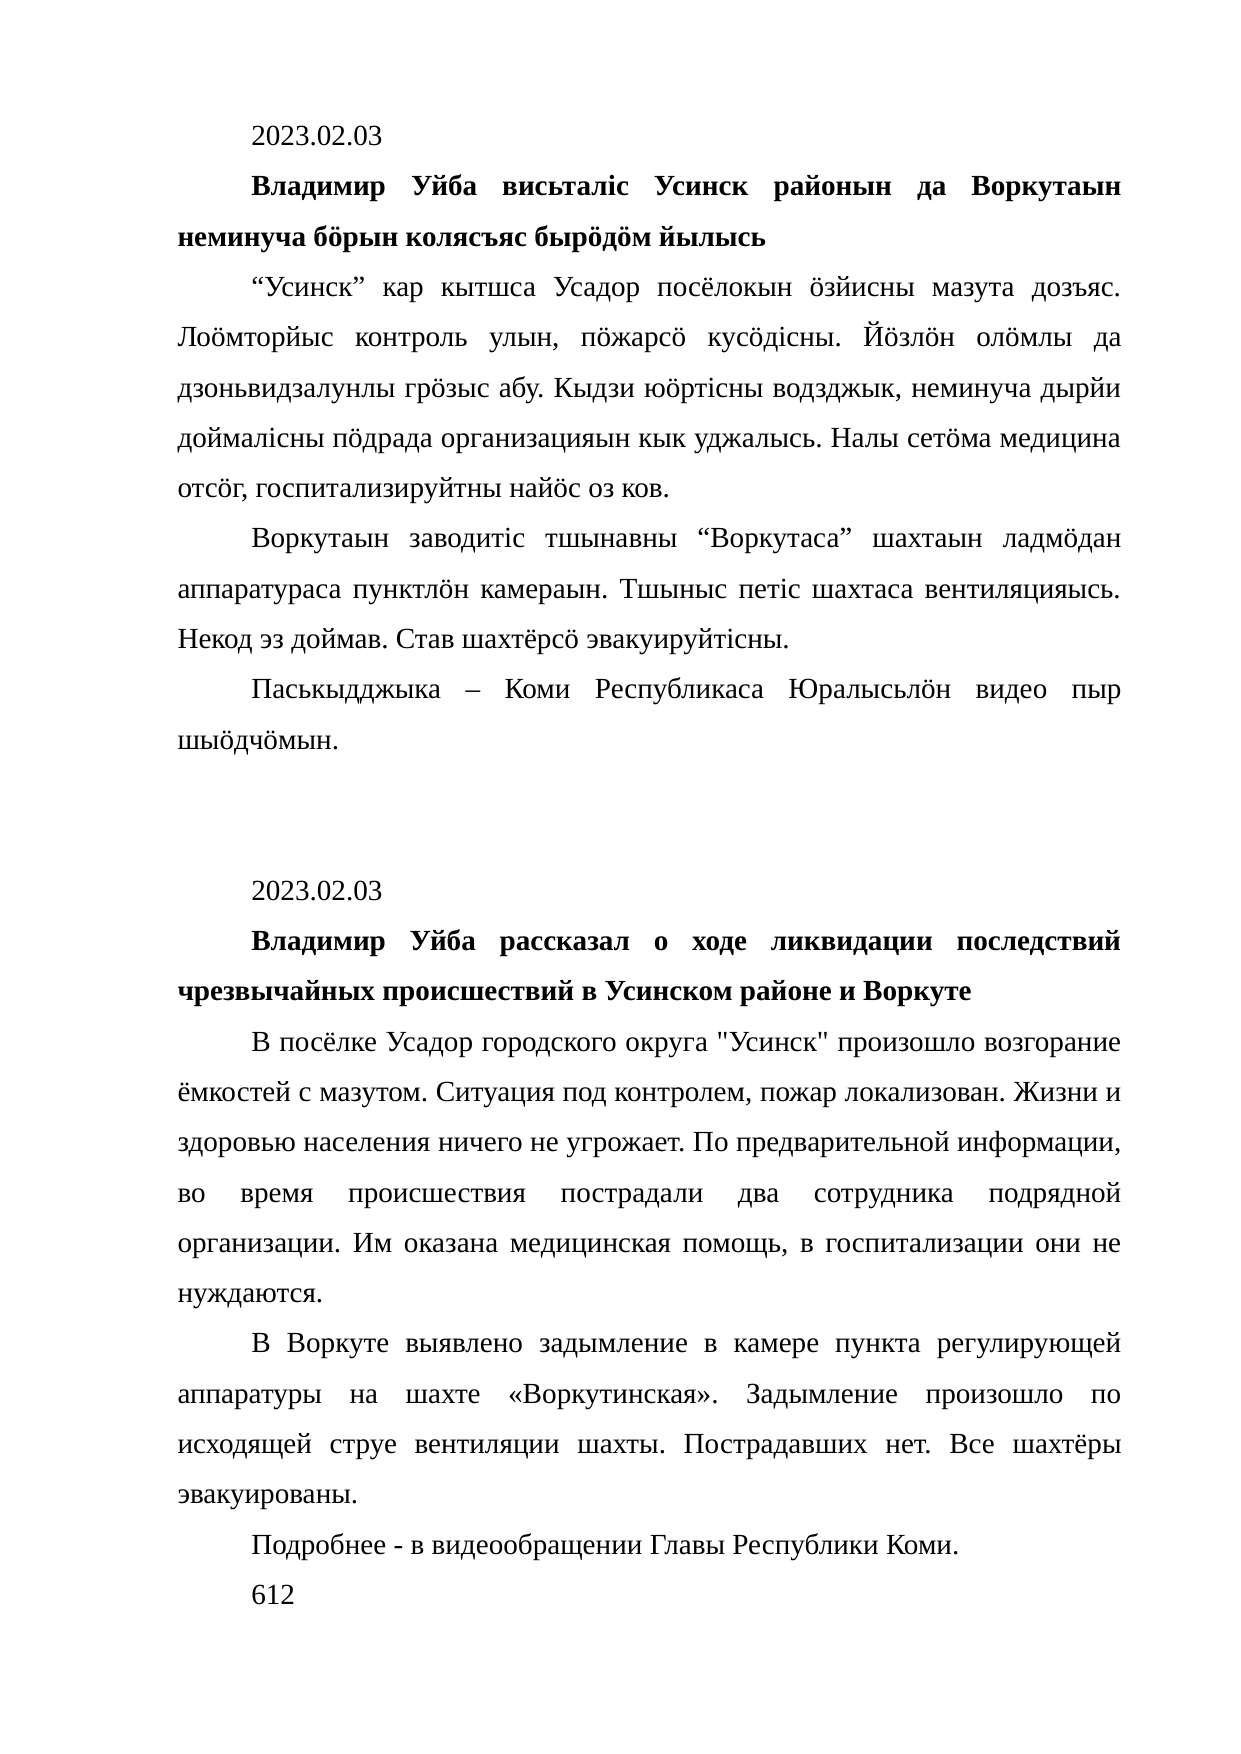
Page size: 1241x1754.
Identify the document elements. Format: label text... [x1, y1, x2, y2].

text 612 [177, 1577, 1122, 1611]
text В посёлке Усадор городского округа "Усинск" произошло возгорание ёмкостей с мазутом. Ситуация под контролем, пожар локализован. Жизни и здоровью населения ничего не угрожает. По предварительной информации, во время происшествия пострадали два сотрудника подрядной организации. Им оказана медицинская помощь, в госпитализации они не нуждаются. [177, 1024, 1122, 1309]
subtitle Владимир Уйба висьталіс Усинск районын да Воркутаын неминуча бӧрын колясъяс бырӧдӧм йылысь [177, 168, 1122, 252]
text 2023.02.03 [177, 118, 1122, 152]
text Воркутаын заводитіс тшынавны “Воркутаса” шахтаын ладмӧдан аппаратураса пунктлӧн камераын. Тшыныс петіс шахтаса вентиляцияысь. Некод эз доймав. Став шахтёрсӧ эвакуируйтісны. [177, 521, 1122, 655]
text В Воркуте выявлено задымление в камере пункта регулирующей аппаратуры на шахте «Воркутинская». Задымление произошло по исходящей струе вентиляции шахты. Пострадавших нет. Все шахтёры эвакуированы. [177, 1326, 1122, 1510]
subtitle Владимир Уйба рассказал о ходе ликвидации последствий чрезвычайных происшествий в Усинском районе и Воркуте [177, 923, 1122, 1007]
subtitle “Усинск” кар кытшса Усадор посёлокын ӧзйисны мазута дозъяс. Лоӧмторйыс контроль улын, пӧжарсӧ кусӧдісны. Йӧзлӧн олӧмлы да дзоньвидзалунлы грӧзыс абу. Кыдзи юӧртісны водзджык, неминуча дырйи доймалісны пӧдрада организацияын кык уджалысь. Налы сетӧма медицина отсӧг, госпитализируйтны найӧс оз ков. [177, 269, 1122, 504]
text Подробнее - в видеообращении Главы Республики Коми. [177, 1527, 1122, 1560]
text Паськыдджыка – Коми Республикаса Юралысьлӧн видео пыр шыӧдчӧмын. [177, 672, 1122, 755]
text 2023.02.03 [177, 873, 1122, 906]
